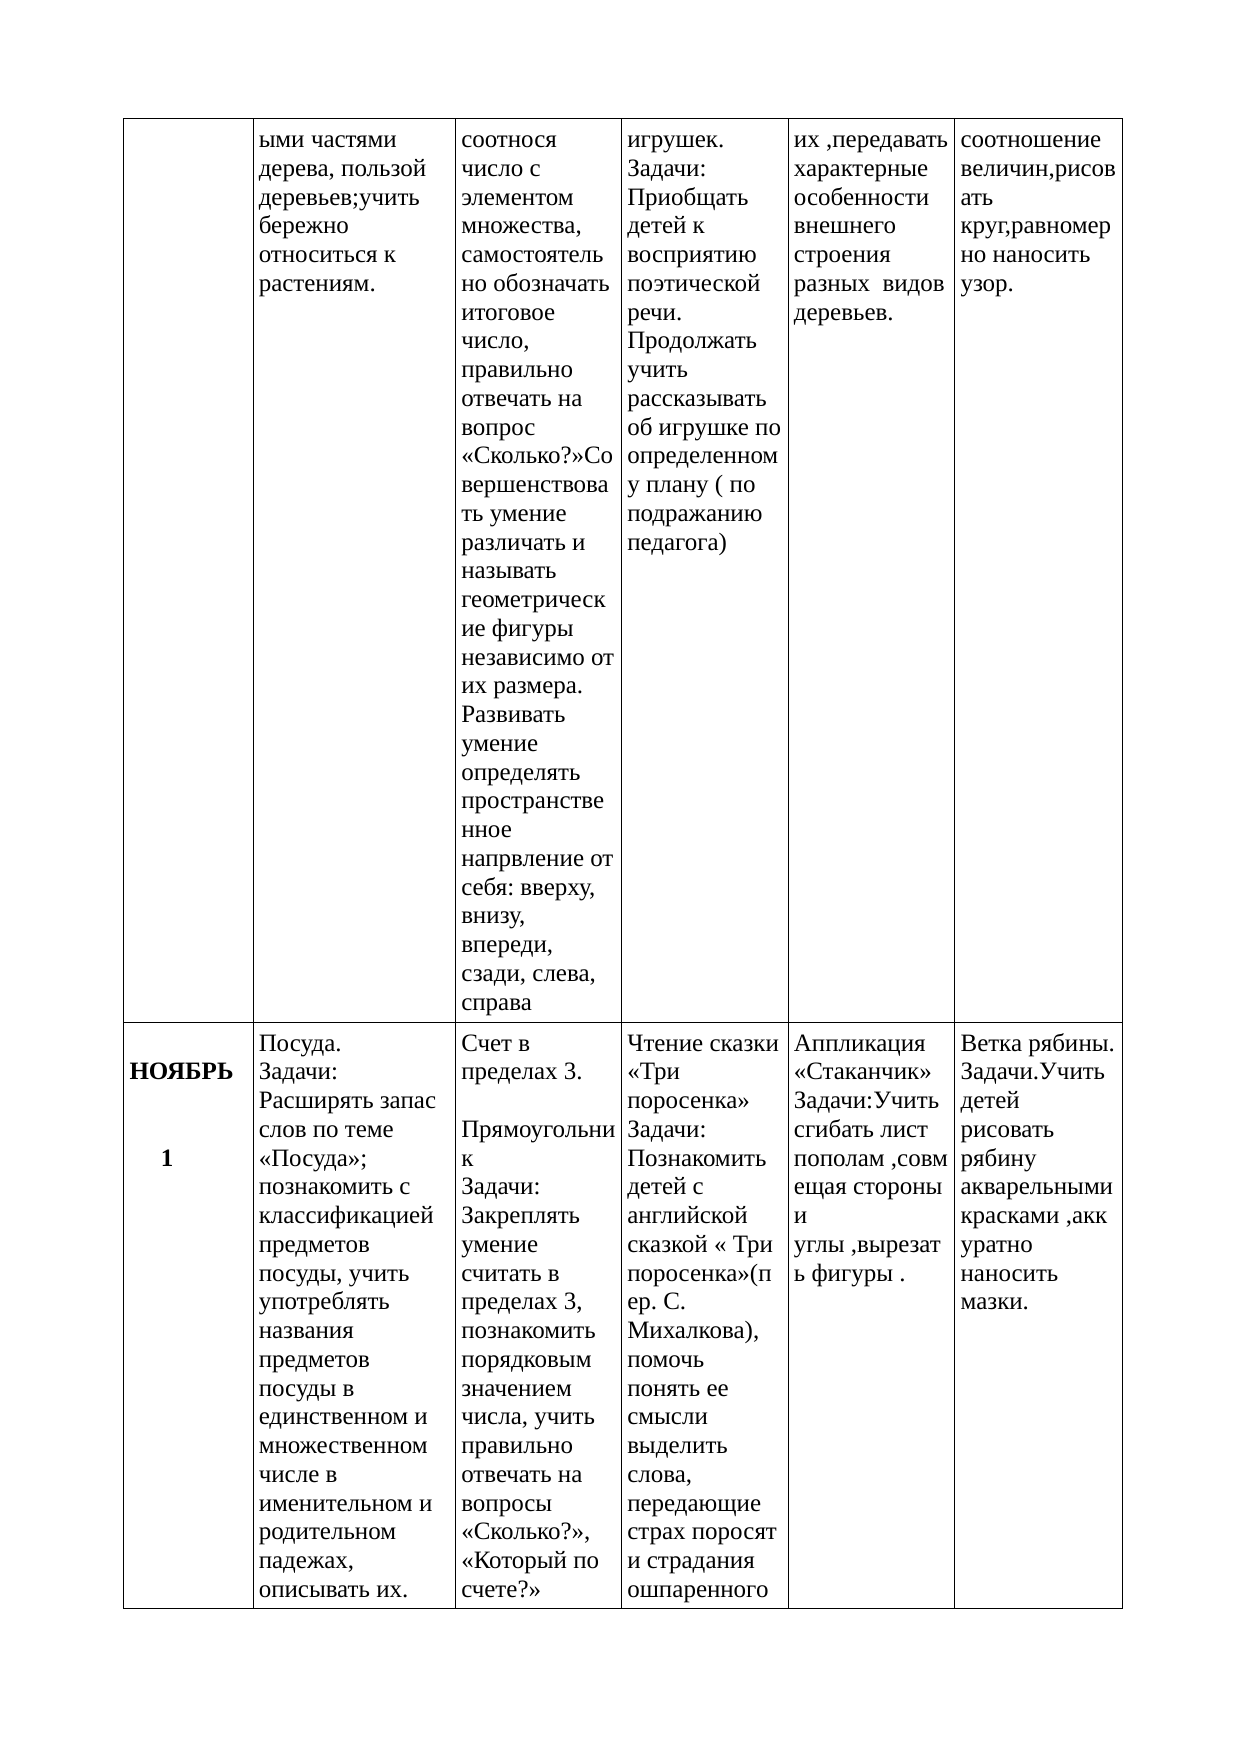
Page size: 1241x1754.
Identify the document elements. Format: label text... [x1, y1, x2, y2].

table_cell игрушек. Задачи: Приобщать детей к восприятию поэтической речи. Продолжать учить рассказывать об игрушке по определенному плану ( по подражанию педагога) [622, 119, 788, 1021]
table_cell [124, 119, 253, 1021]
table_cell соотношение величин,рисовать круг,равномерно наносить узор. [955, 119, 1122, 1021]
table_cell соотнося число с элементом множества, самостоятельно обозначать итоговое число, правильно отвечать на вопрос «Сколько?»Совершенствовать умение различать и называть геометрические фигуры независимо от их размера. Развивать умение определять пространственное напрвление от себя: вверху, внизу, впереди, сзади, слева, справа [456, 119, 621, 1021]
table_cell их ,передавать характерные особенности внешнего строения разных видов деревьев. [789, 119, 954, 1021]
table_cell ыми частями дерева, пользой деревьев;учить бережно относиться к растениям. [254, 119, 455, 1021]
table_cell Ветка рябины. Задачи.Учить детей рисовать рябину акварельными красками ,аккуратно наносить мазки. [955, 1023, 1122, 1608]
table_cell Счет в пределах 3. Прямоугольник Задачи: Закреплять умение считать в пределах 3, познакомить порядковым значением числа, учить правильно отвечать на вопросы «Сколько?», «Который по счете?» [456, 1023, 621, 1608]
table_cell НОЯБРЬ 1 [124, 1023, 253, 1608]
table_cell Чтение сказки «Три поросенка» Задачи: Познакомить детей с английской сказкой « Три поросенка»(пер. С. Михалкова), помочь понять ее смысли выделить слова, передающие страх поросят и страдания ошпаренного [622, 1023, 788, 1608]
table_cell Посуда. Задачи: Расширять запас слов по теме «Посуда»; познакомить с классификацией предметов посуды, учить употреблять названия предметов посуды в единственном и множественном числе в именительном и родительном падежах, описывать их. [254, 1023, 455, 1608]
table_cell Аппликация «Стаканчик» Задачи:Учить сгибать лист пополам ,совмещая стороны и углы ,вырезать фигуры . [789, 1023, 954, 1608]
